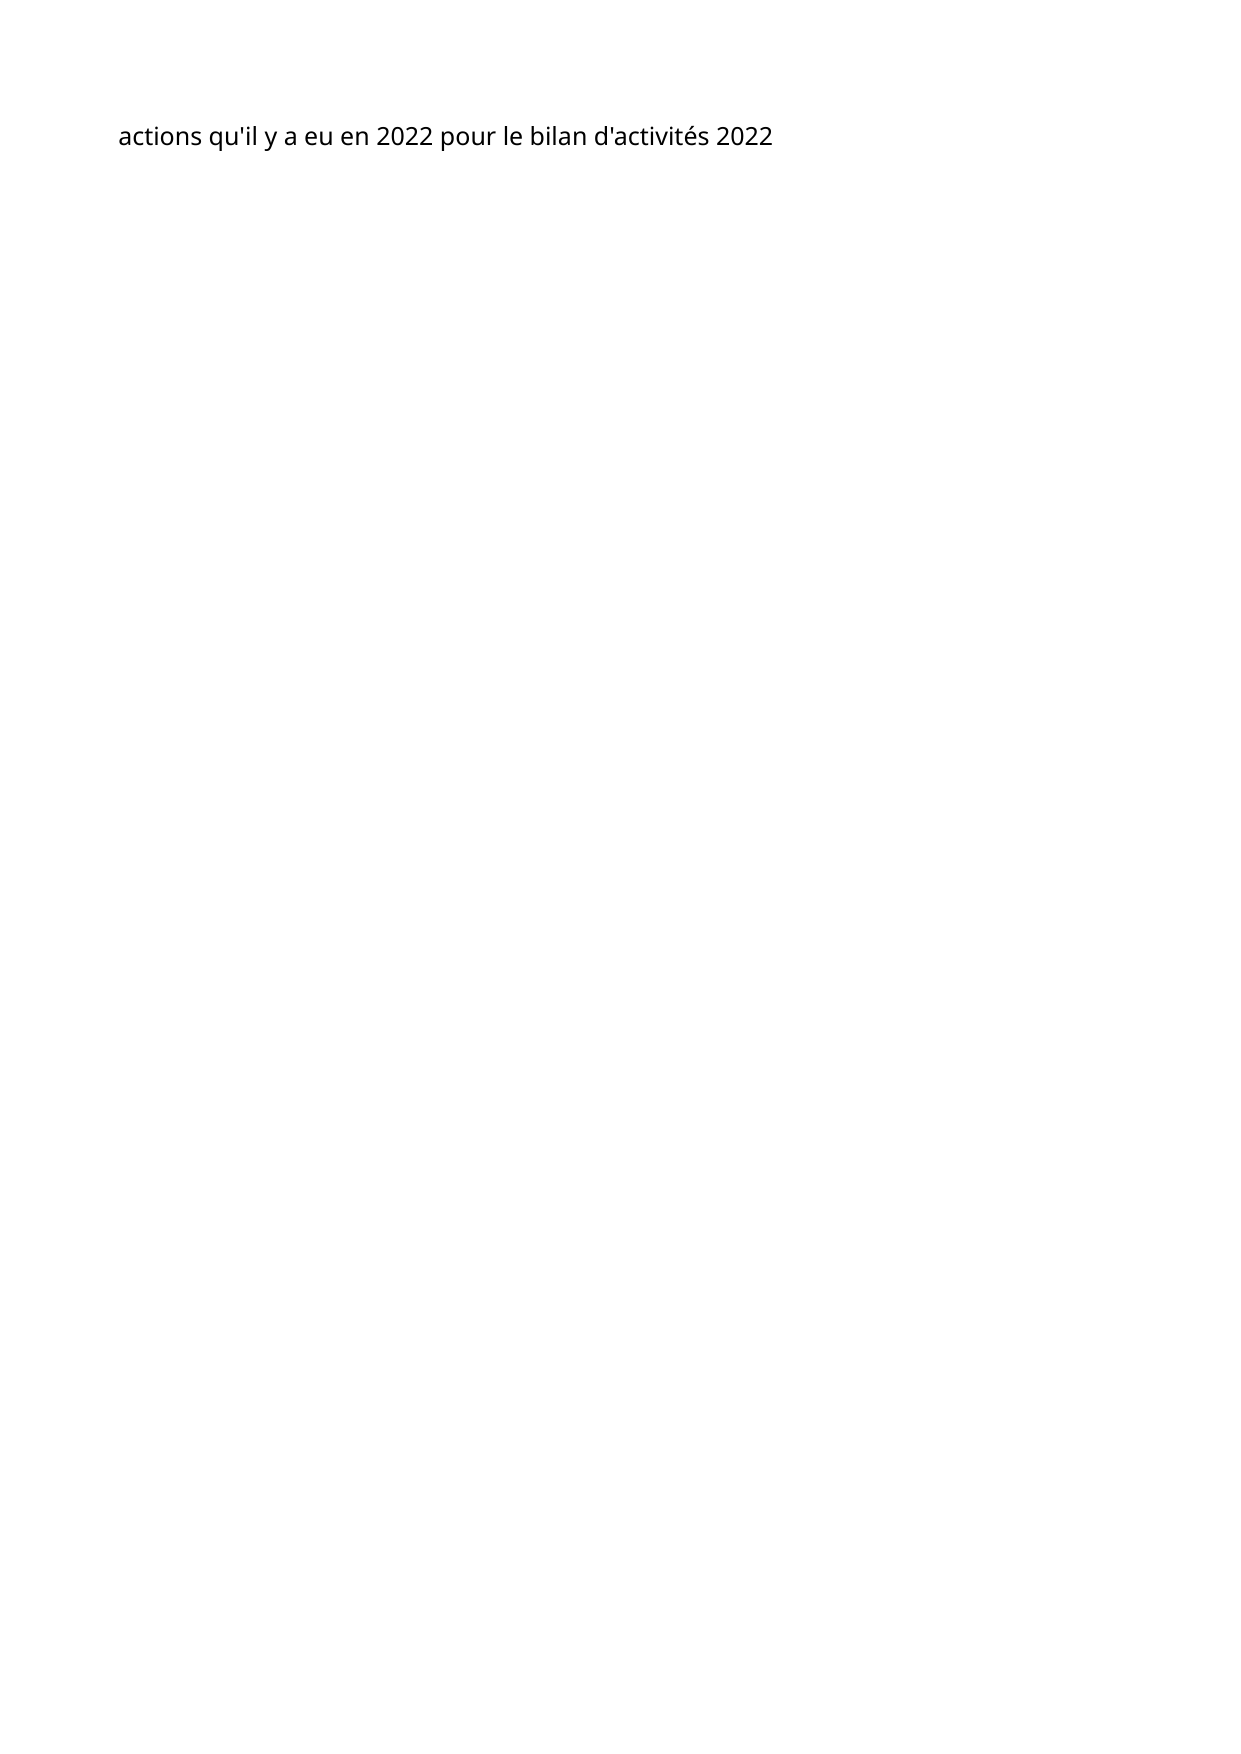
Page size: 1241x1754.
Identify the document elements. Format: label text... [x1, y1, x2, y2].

text actions qu'il y a eu en 2022 pour le bilan d'activités 2022 [118, 118, 1122, 152]
